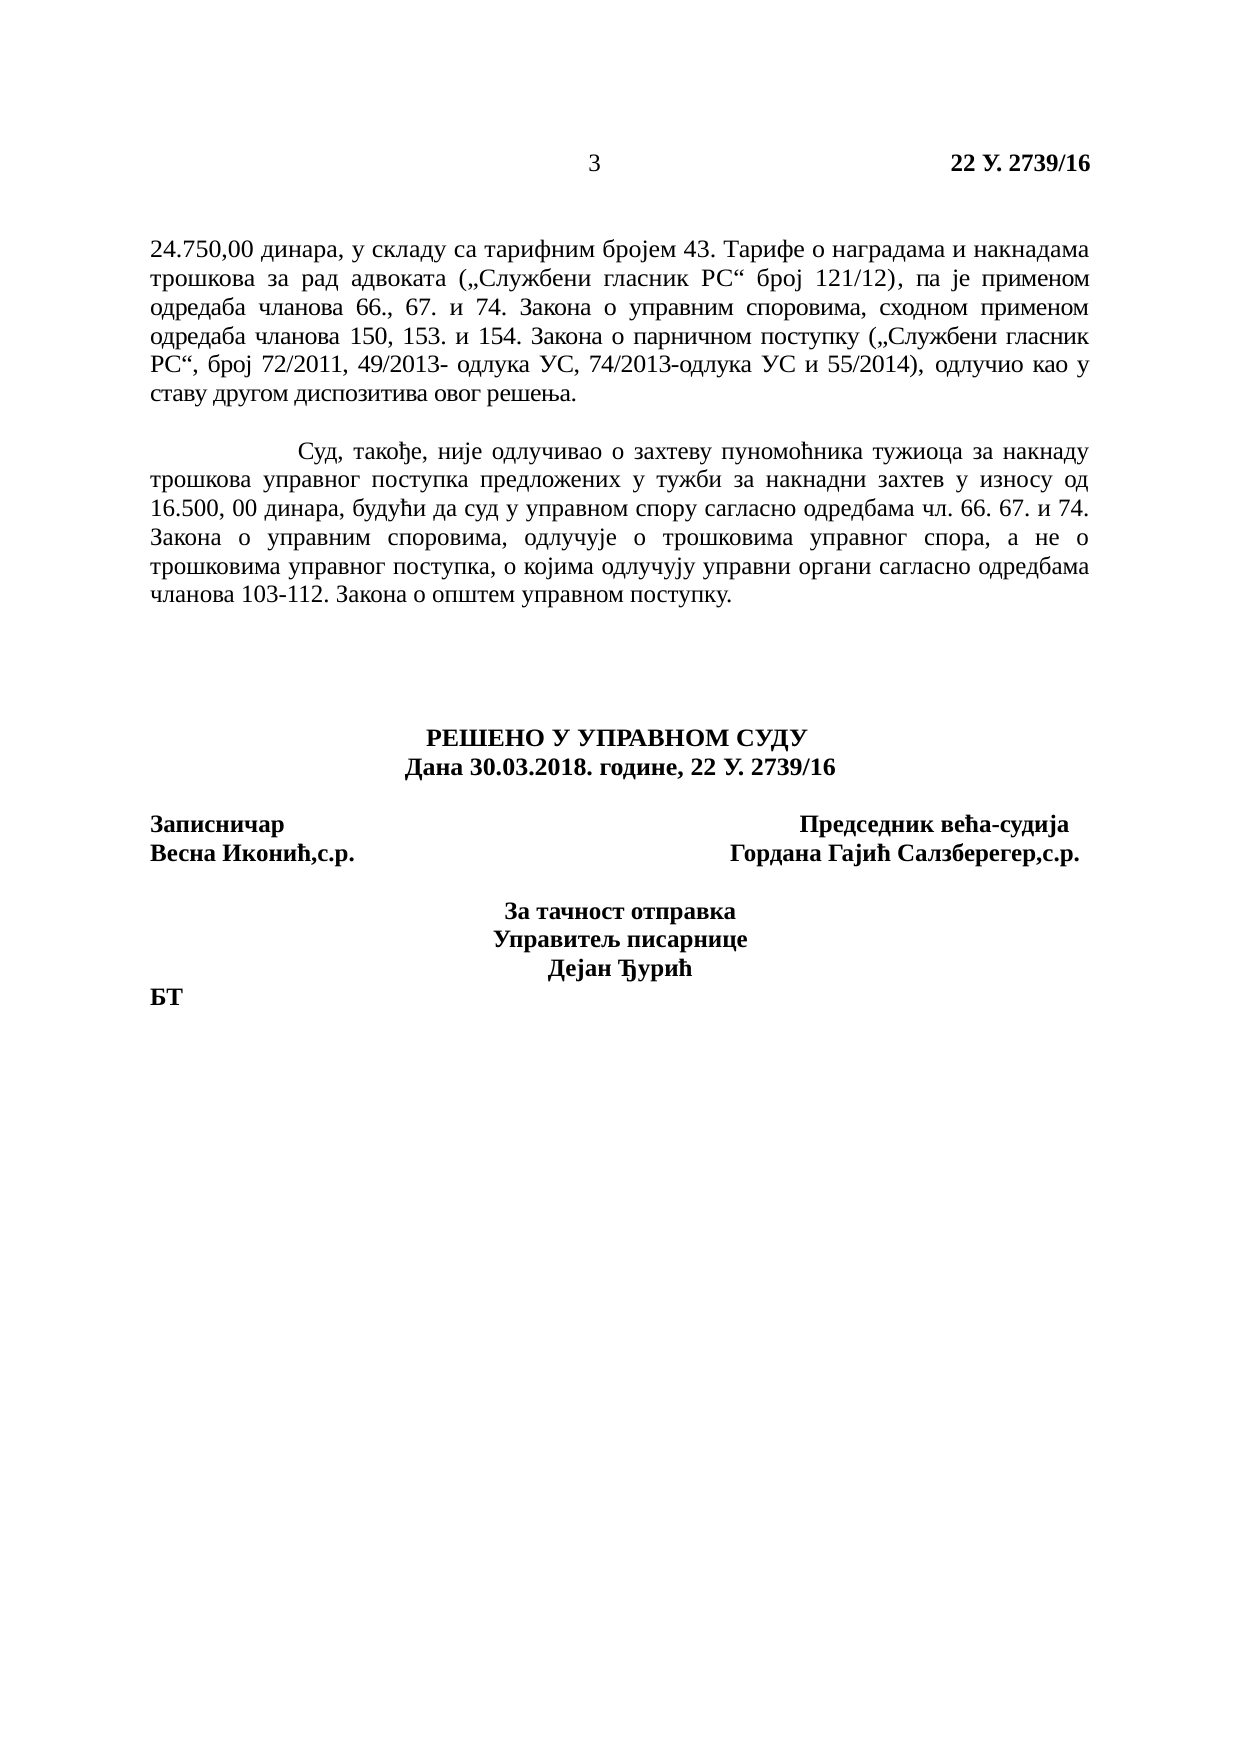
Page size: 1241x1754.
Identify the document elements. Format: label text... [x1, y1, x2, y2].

text Дејан Ђурић [150, 953, 1090, 982]
text За тачност отправка [150, 896, 1090, 924]
text БТ [150, 982, 1089, 1011]
text Записничар Председник већа-судија [150, 809, 1090, 838]
text Дана 30.03.2018. године, 22 У. 2739/16 [150, 752, 1090, 781]
text 24.750,00 динара, у складу са тарифним бројем 43. Тарифе о наградама и накнадама трошкова за рад адвоката („Службени гласник РС“ број 121/12), па је применом одредаба чланова 66., 67. и 74. Закона о управним споровима, сходном применом одредаба чланова 150, 153. и 154. Закона о парничном поступку („Службени гласник РС“, број 72/2011, 49/2013- одлука УС, 74/2013-одлука УС и 55/2014), одлучио као у ставу другом диспозитива овог решења. [150, 234, 1090, 407]
text РЕШЕНО У УПРАВНОМ СУДУ [150, 723, 1090, 752]
text Управитељ писарнице [150, 924, 1090, 953]
text Суд, такође, није одлучивао о захтеву пуномоћника тужиоца за накнаду трошкова управног поступка предложених у тужби за накнадни захтев у износу од 16.500, 00 динара, будући да суд у управном спору сагласно одредбама чл. 66. 67. и 74. Закона о управним споровима, одлучује о трошковима управног спора, а не о трошковима управног поступка, о којима одлучују управни органи сагласно одредбама чланова 103-112. Закона о општем управном поступку. [150, 436, 1090, 608]
text Весна Иконић,с.р. Гордана Гајић Салзберегер,с.р. [150, 838, 1090, 867]
